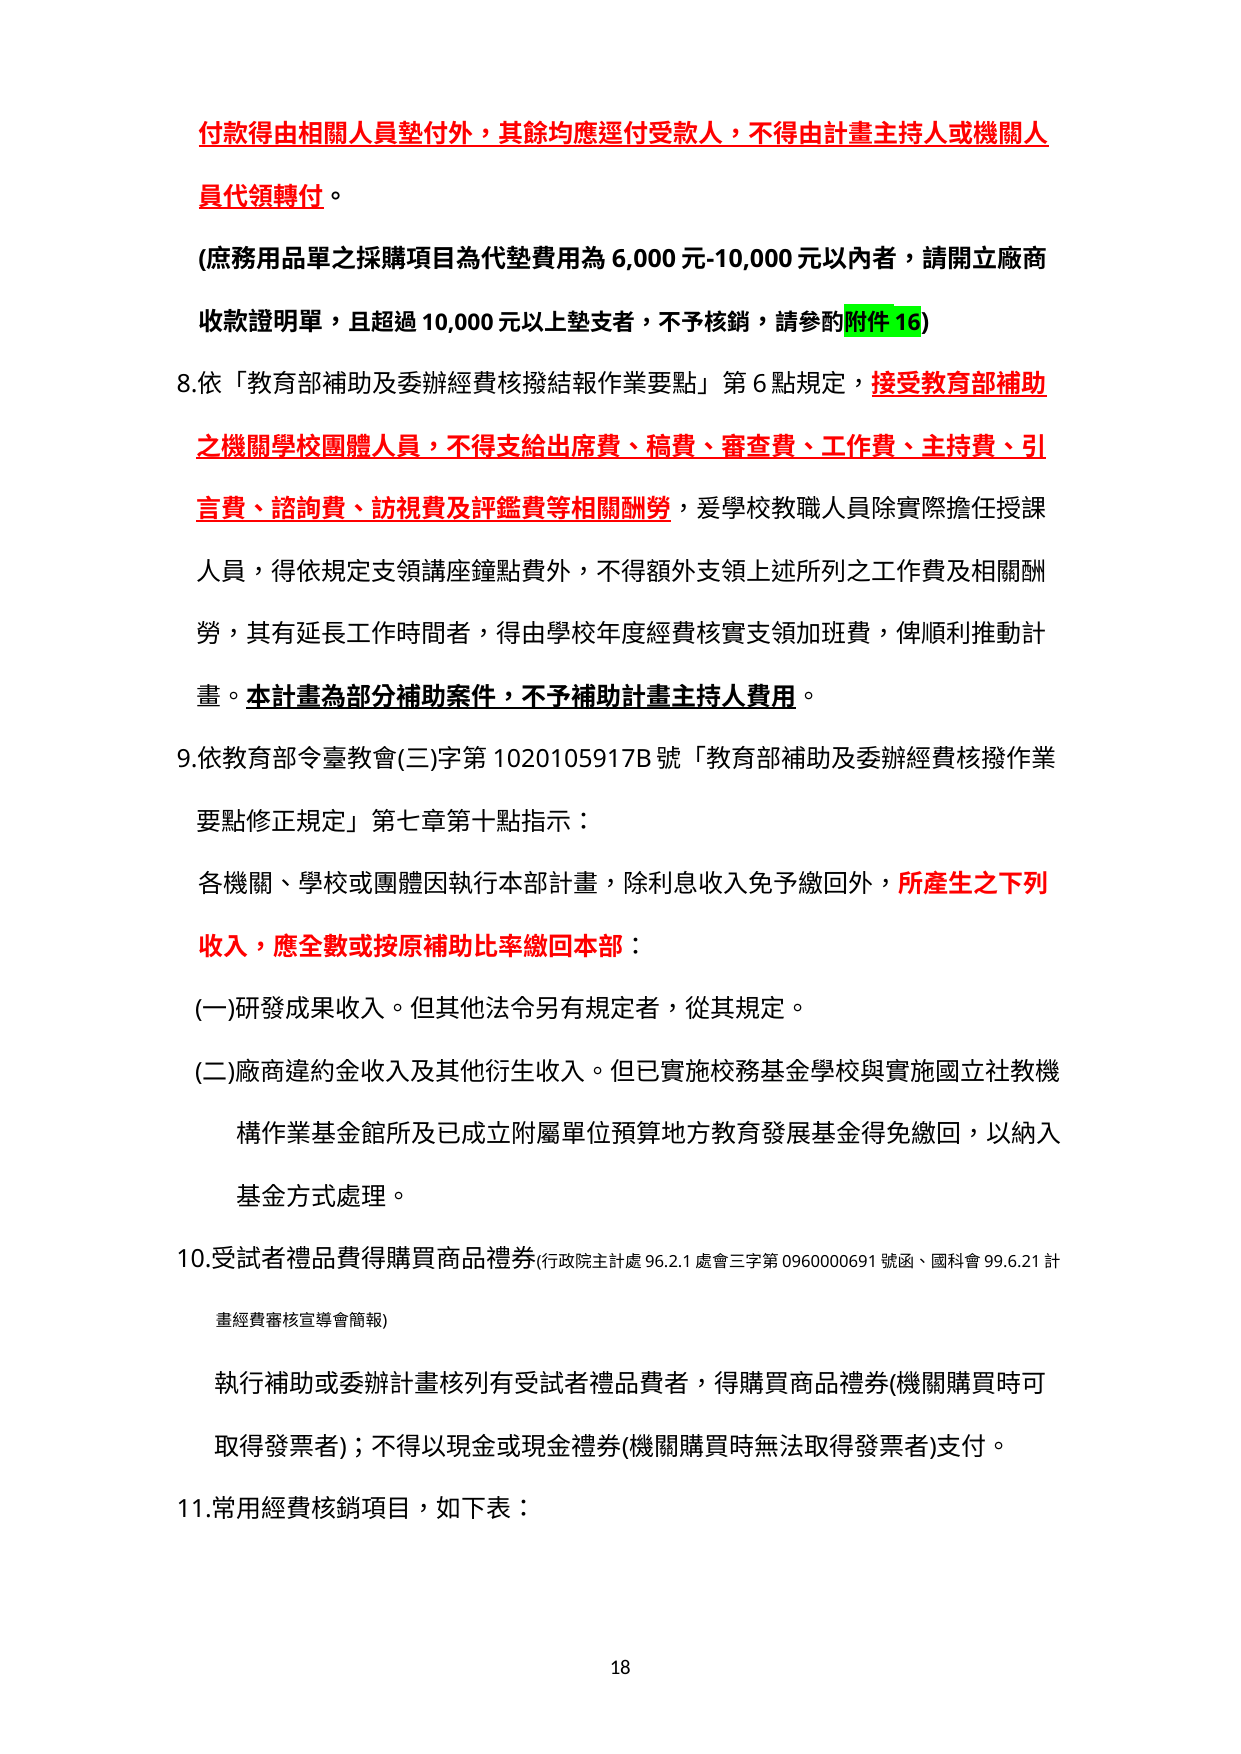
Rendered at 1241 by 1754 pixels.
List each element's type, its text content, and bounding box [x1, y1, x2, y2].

text 付款得由相關人員墊付外，其餘均應逕付受款人，不得由計畫主持人或機關人員代領轉付。 [176, 90, 1066, 215]
text 10.受試者禮品費得購買商品禮券(行政院主計處96.2.1處會三字第0960000691號函、國科會99.6.21計畫經費審核宣導會簡報) [176, 1215, 1066, 1340]
text 執行補助或委辦計畫核列有受試者禮品費者，得購買商品禮券(機關購買時可取得發票者)；不得以現金或現金禮券(機關購買時無法取得發票者)支付。 [214, 1340, 1066, 1465]
text 11.常用經費核銷項目，如下表： [176, 1465, 1066, 1528]
text (一)研發成果收入。但其他法令另有規定者，從其規定。 [195, 965, 1066, 1028]
text (二)廠商違約金收入及其他衍生收入。但已實施校務基金學校與實施國立社教機構作業基金館所及已成立附屬單位預算地方教育發展基金得免繳回，以納入基金方式處理。 [195, 1028, 1066, 1215]
text 9.依教育部令臺教會(三)字第1020105917B號「教育部補助及委辦經費核撥作業要點修正規定」第七章第十點指示： [176, 715, 1066, 840]
text 8.依「教育部補助及委辦經費核撥結報作業要點」第6點規定，接受教育部補助之機關學校團體人員，不得支給出席費、稿費、審查費、工作費、主持費、引言費、諮詢費、訪視費及評鑑費等相關酬勞，爰學校教職人員除實際擔任授課人員，得依規定支領講座鐘點費外，不得額外支領上述所列之工作費及相關酬勞，其有延長工作時間者，得由學校年度經費核實支領加班費，俾順利推動計畫。本計畫為部分補助案件，不予補助計畫主持人費用。 [176, 340, 1066, 715]
text (庶務用品單之採購項目為代墊費用為6,000元-10,000元以內者，請開立廠商收款證明單，且超過10,000元以上墊支者，不予核銷，請參酌附件16) [198, 215, 1066, 340]
text 各機關、學校或團體因執行本部計畫，除利息收入免予繳回外，所產生之下列收入，應全數或按原補助比率繳回本部： [198, 840, 1066, 965]
